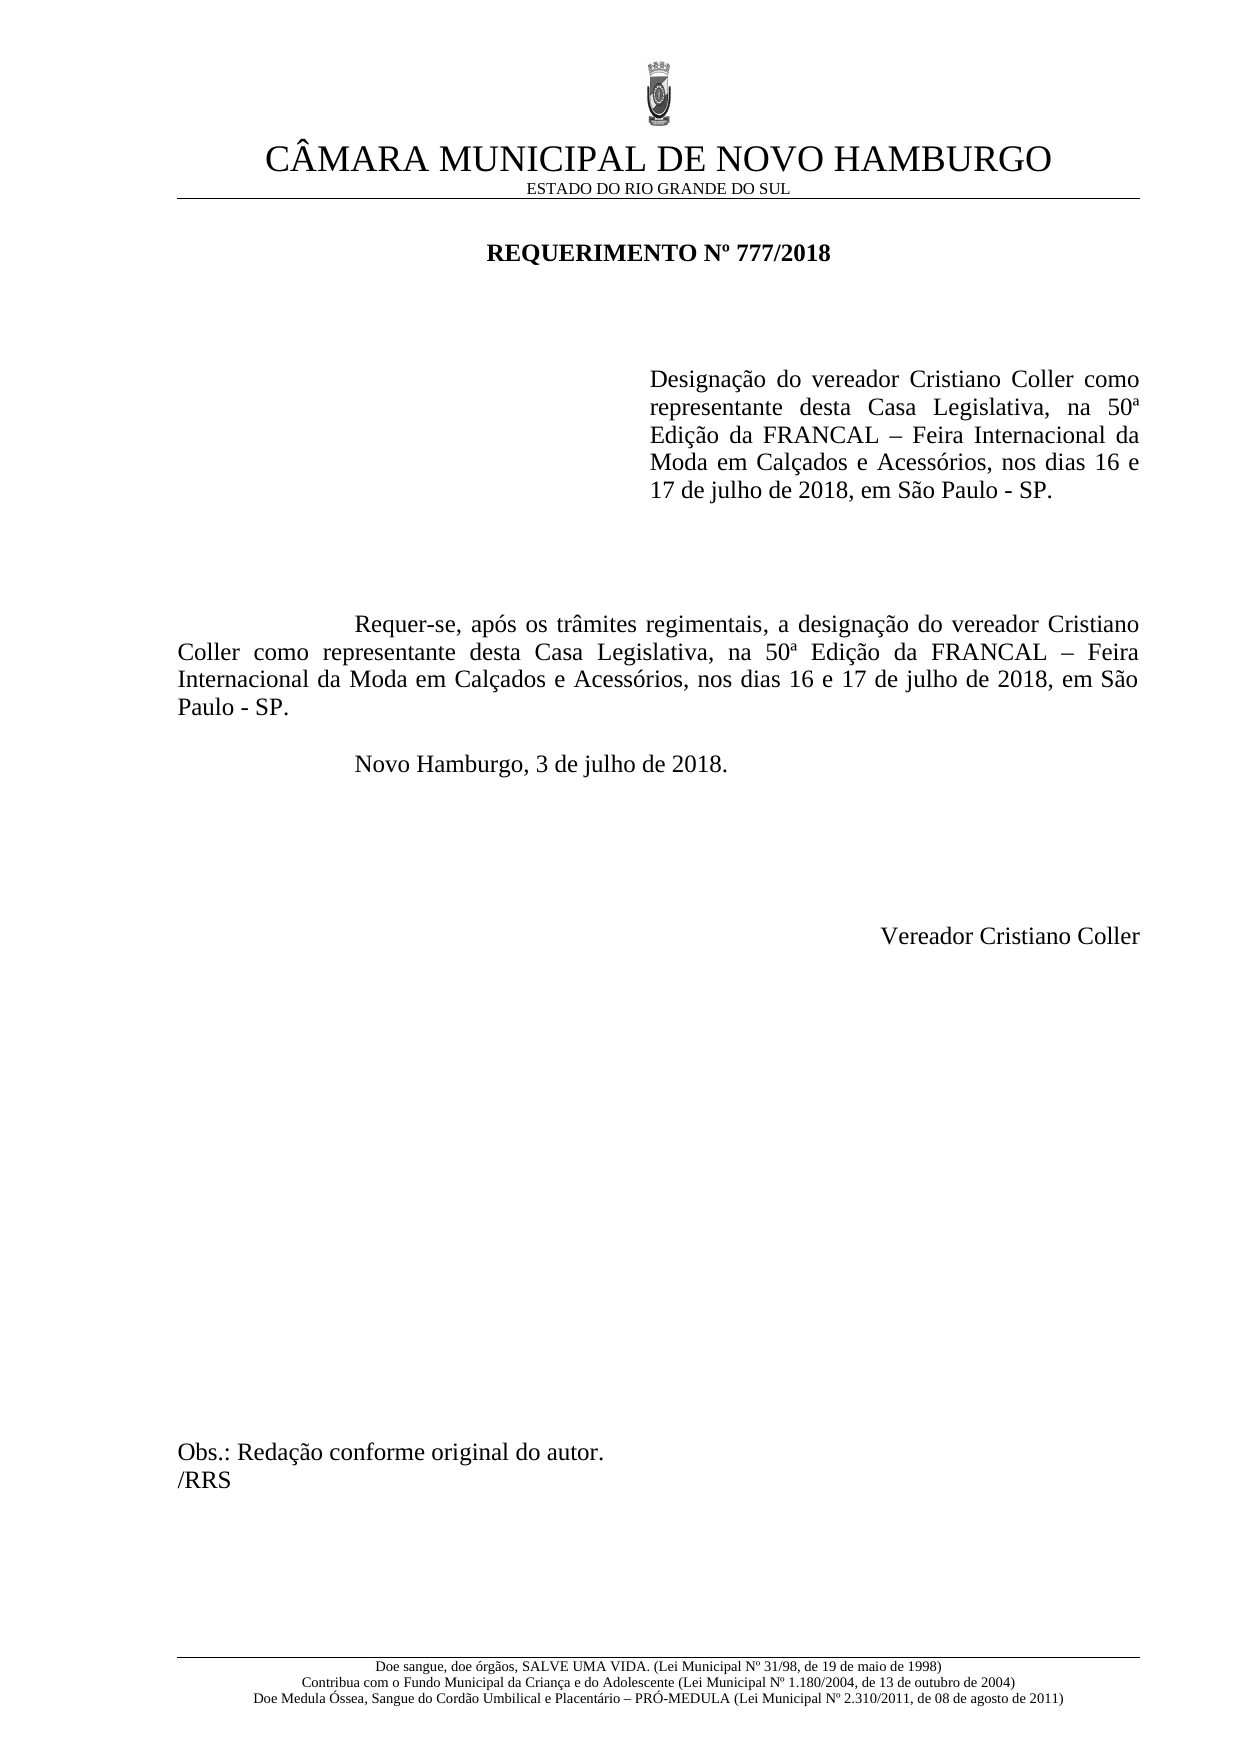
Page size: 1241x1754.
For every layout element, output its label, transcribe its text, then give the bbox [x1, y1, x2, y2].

text Vereador Cristiano Coller [177, 922, 1140, 950]
text Novo Hamburgo, 3 de julho de 2018. [177, 751, 1140, 778]
text /RRS [177, 1466, 1140, 1494]
text Requer-se, após os trâmites regimentais, a designação do vereador Cristiano Coller como representante desta Casa Legislativa, na 50ª Edição da FRANCAL – Feira Internacional da Moda em Calçados e Acessórios, nos dias 16 e 17 de julho de 2018, em São Paulo - SP. [177, 610, 1140, 721]
title REQUERIMENTO Nº 777/2018 [177, 239, 1140, 266]
text Designação do vereador Cristiano Coller como representante desta Casa Legislativa, na 50ª Edição da FRANCAL – Feira Internacional da Moda em Calçados e Acessórios, nos dias 16 e 17 de julho de 2018, em São Paulo - SP. [649, 365, 1140, 504]
text Obs.: Redação conforme original do autor. [177, 1438, 1140, 1466]
